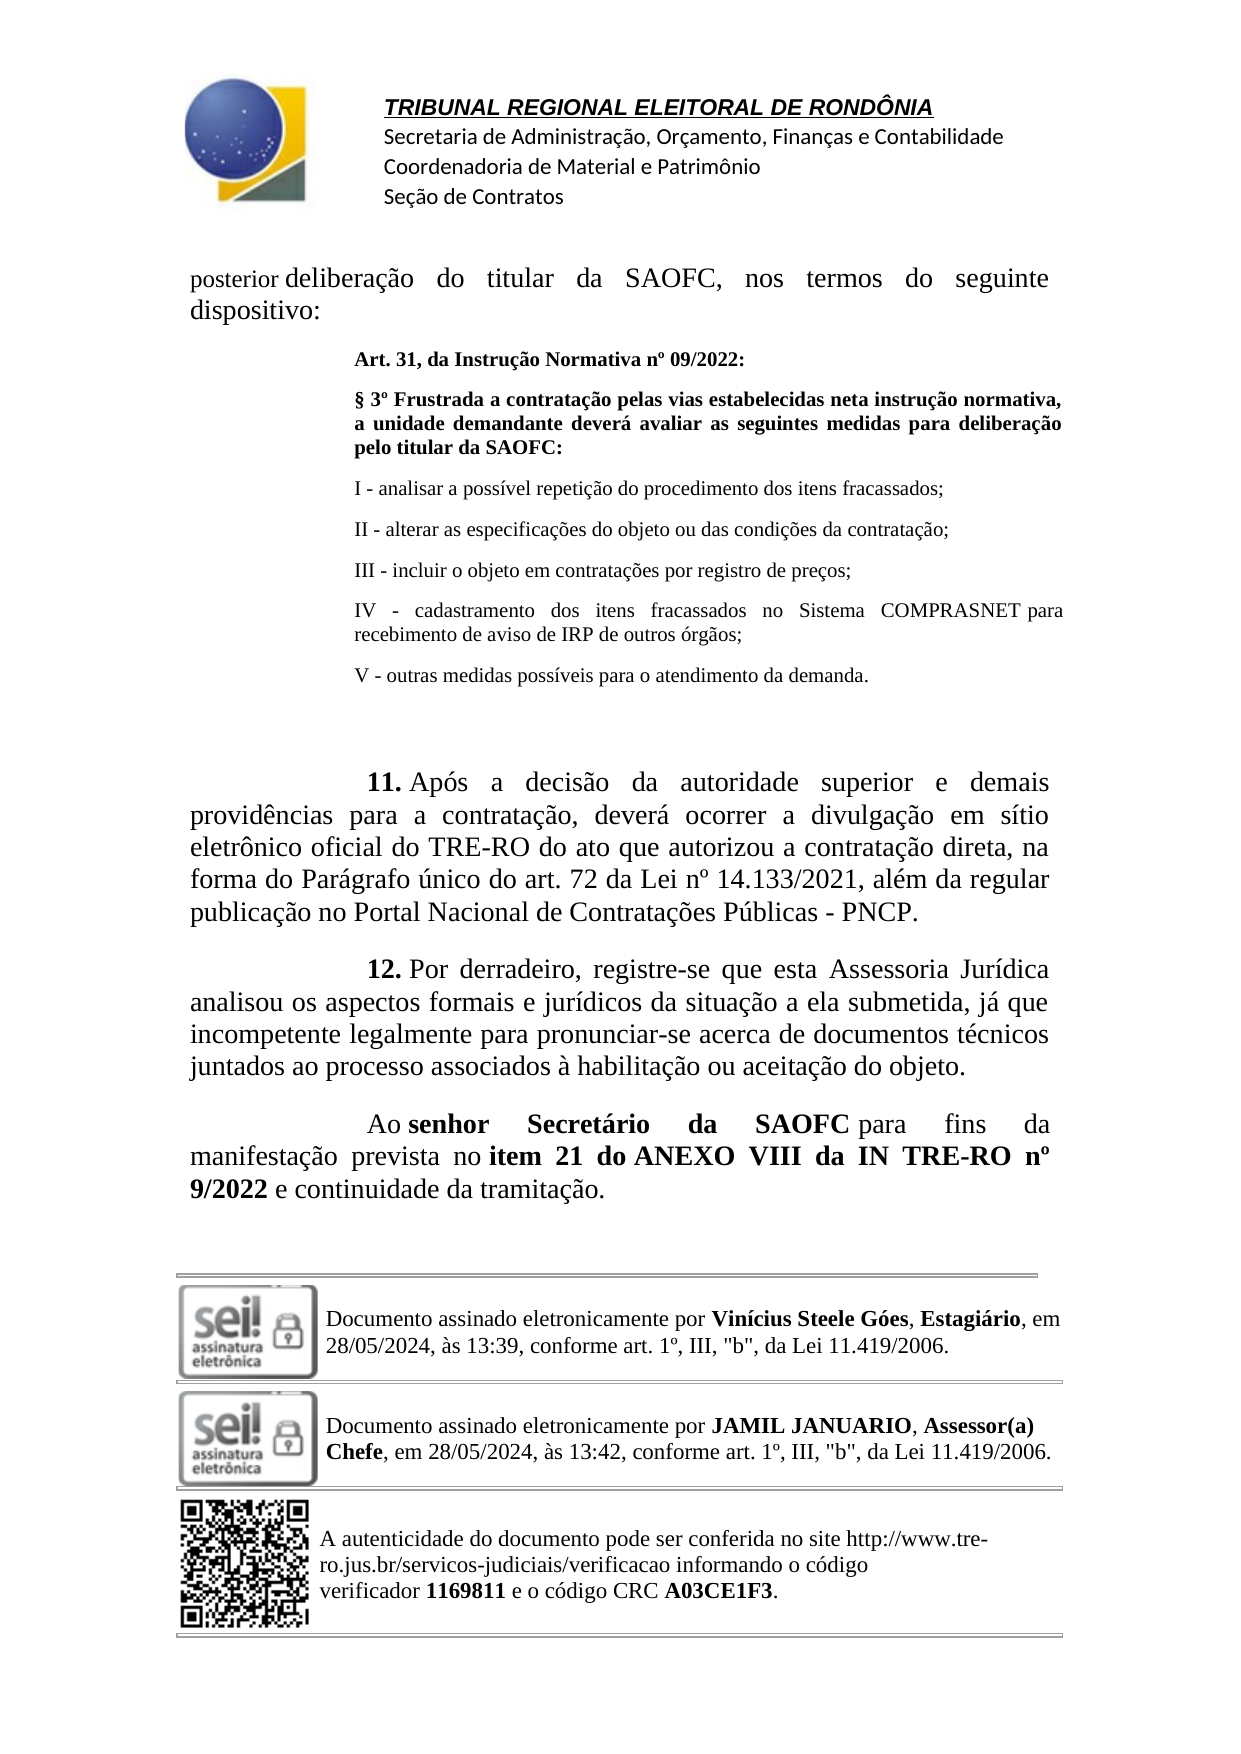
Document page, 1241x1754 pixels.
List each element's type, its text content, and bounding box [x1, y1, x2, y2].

text II - alterar as especificações do objeto ou das condições da contratação; [354, 517, 1063, 541]
table_header [177, 1284, 324, 1380]
text § 3º Frustrada a contratação pelas vias estabelecidas neta instrução normativa, a unidade demandante deverá avaliar as seguintes medidas para deliberação pelo titular da SAOFC: [354, 387, 1063, 459]
text III - incluir o objeto em contratações por registro de preços; [354, 557, 1063, 582]
text 11. Após a decisão da autoridade superior e demais providências para a contratação, deverá ocorrer a divulgação em sítio eletrônico oficial do TRE-RO do ato que autorizou a contratação direta, na forma do Parágrafo único do art. 72 da Lei nº 14.133/2021, além da regular publicação no Portal Nacional de Contratações Públicas - PNCP. [190, 765, 1051, 927]
table_header A autenticidade do documento pode ser conferida no site http://www.tre-ro.jus.br/servicos-judiciais/verificacao informando o código verificador 1169811 e o código CRC A03CE1F3. [318, 1496, 1072, 1632]
table_header Documento assinado eletronicamente por Vinícius Steele Góes, Estagiário, em 28/05/2024, às 13:39, conforme art. 1º, III, "b", da Lei 11.419/2006. [324, 1284, 1072, 1380]
table_header [177, 1390, 324, 1486]
text 12. Por derradeiro, registre-se que esta Assessoria Jurídica analisou os aspectos formais e jurídicos da situação a ela submetida, já que incompetente legalmente para pronunciar-se acerca de documentos técnicos juntados ao processo associados à habilitação ou aceitação do objeto. [190, 952, 1051, 1082]
text posterior deliberação do titular da SAOFC, nos termos do seguinte dispositivo: [190, 261, 1051, 326]
table_header Documento assinado eletronicamente por JAMIL JANUARIO, Assessor(a) Chefe, em 28/05/2024, às 13:42, conforme art. 1º, III, "b", da Lei 11.419/2006. [324, 1390, 1072, 1487]
text Ao senhor Secretário da SAOFC para fins da manifestação prevista no item 21 do ANEXO VIII da IN TRE-RO nº 9/2022 e continuidade da tramitação. [190, 1107, 1051, 1204]
text V - outras medidas possíveis para o atendimento da demanda. [354, 663, 1063, 687]
text Art. 31, da Instrução Normativa nº 09/2022: [354, 346, 1063, 371]
table_header [177, 1496, 318, 1632]
text IV - cadastramento dos itens fracassados no Sistema COMPRASNET para recebimento de aviso de IRP de outros órgãos; [354, 598, 1063, 646]
text I - analisar a possível repetição do procedimento dos itens fracassados; [354, 476, 1063, 500]
